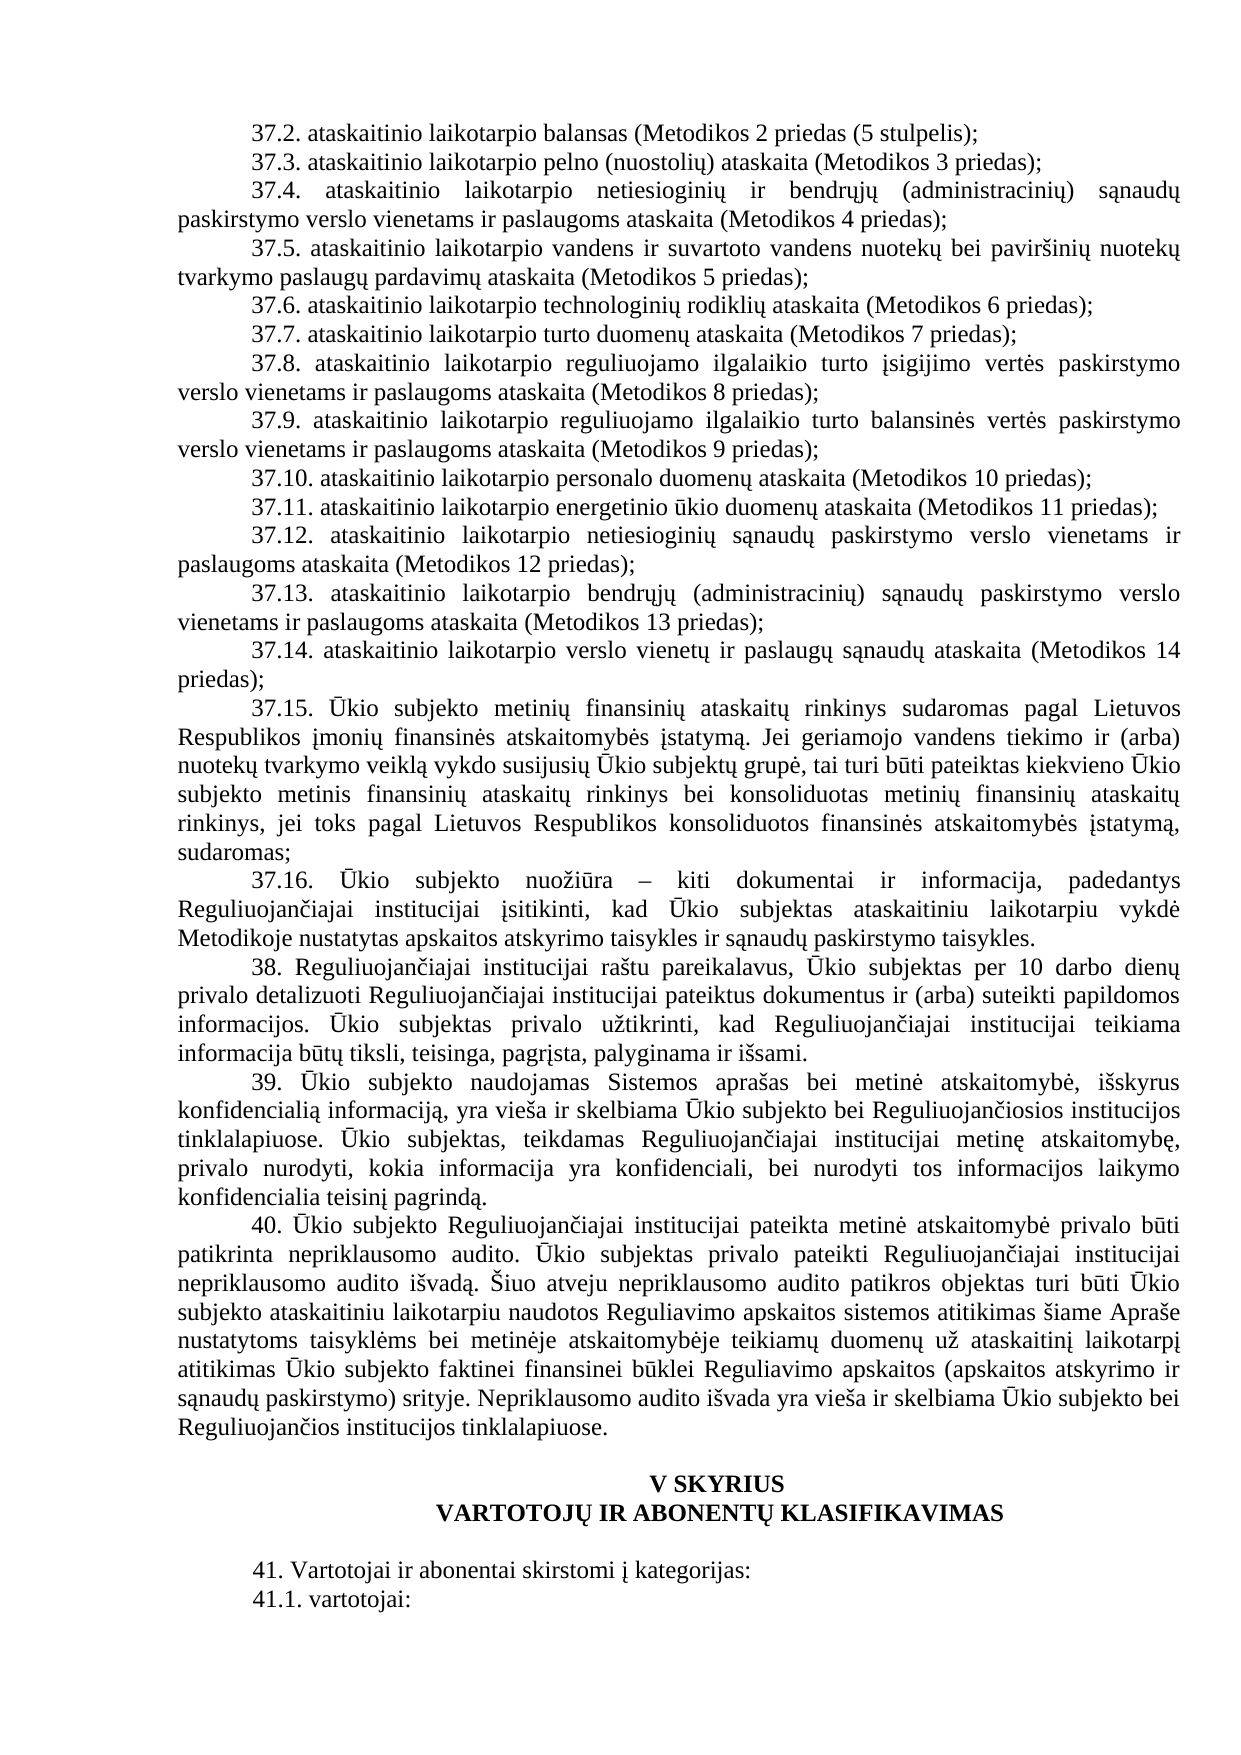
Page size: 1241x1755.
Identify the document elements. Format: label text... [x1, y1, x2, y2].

text 41. Vartotojai ir abonentai skirstomi į kategorijas: [177, 1556, 1181, 1584]
text 40. Ūkio subjekto Reguliuojančiajai institucijai pateikta metinė atskaitomybė privalo būti patikrinta nepriklausomo audito. Ūkio subjektas privalo pateikti Reguliuojančiajai institucijai nepriklausomo audito išvadą. Šiuo atveju nepriklausomo audito patikros objektas turi būti Ūkio subjekto ataskaitiniu laikotarpiu naudotos Reguliavimo apskaitos sistemos atitikimas šiame Apraše nustatytoms taisyklėms bei metinėje atskaitomybėje teikiamų duomenų už ataskaitinį laikotarpį atitikimas Ūkio subjekto faktinei finansinei būklei Reguliavimo apskaitos (apskaitos atskyrimo ir sąnaudų paskirstymo) srityje. Nepriklausomo audito išvada yra vieša ir skelbiama Ūkio subjekto bei Reguliuojančios institucijos tinklalapiuose. [177, 1211, 1181, 1441]
text 37.3. ataskaitinio laikotarpio pelno (nuostolių) ataskaita (Metodikos 3 priedas); [177, 147, 1181, 176]
text 37.6. ataskaitinio laikotarpio technologinių rodiklių ataskaita (Metodikos 6 priedas); [177, 291, 1181, 319]
text 37.4. ataskaitinio laikotarpio netiesioginių ir bendrųjų (administracinių) sąnaudų paskirstymo verslo vienetams ir paslaugoms ataskaita (Metodikos 4 priedas); [177, 176, 1181, 233]
text 37.15. Ūkio subjekto metinių finansinių ataskaitų rinkinys sudaromas pagal Lietuvos Respublikos įmonių finansinės atskaitomybės įstatymą. Jei geriamojo vandens tiekimo ir (arba) nuotekų tvarkymo veiklą vykdo susijusių Ūkio subjektų grupė, tai turi būti pateiktas kiekvieno Ūkio subjekto metinis finansinių ataskaitų rinkinys bei konsoliduotas metinių finansinių ataskaitų rinkinys, jei toks pagal Lietuvos Respublikos konsoliduotos finansinės atskaitomybės įstatymą, sudaromas; [177, 693, 1181, 866]
text VARTOTOJŲ IR ABONENTŲ KLASIFIKAVIMAS [177, 1498, 1181, 1527]
text 37.5. ataskaitinio laikotarpio vandens ir suvartoto vandens nuotekų bei paviršinių nuotekų tvarkymo paslaugų pardavimų ataskaita (Metodikos 5 priedas); [177, 233, 1181, 291]
text 37.16. Ūkio subjekto nuožiūra – kiti dokumentai ir informacija, padedantys Reguliuojančiajai institucijai įsitikinti, kad Ūkio subjektas ataskaitiniu laikotarpiu vykdė Metodikoje nustatytas apskaitos atskyrimo taisykles ir sąnaudų paskirstymo taisykles. [177, 866, 1181, 952]
text 37.13. ataskaitinio laikotarpio bendrųjų (administracinių) sąnaudų paskirstymo verslo vienetams ir paslaugoms ataskaita (Metodikos 13 priedas); [177, 578, 1181, 636]
text 37.14. ataskaitinio laikotarpio verslo vienetų ir paslaugų sąnaudų ataskaita (Metodikos 14 priedas); [177, 636, 1181, 693]
text 37.8. ataskaitinio laikotarpio reguliuojamo ilgalaikio turto įsigijimo vertės paskirstymo verslo vienetams ir paslaugoms ataskaita (Metodikos 8 priedas); [177, 348, 1181, 406]
text 37.11. ataskaitinio laikotarpio energetinio ūkio duomenų ataskaita (Metodikos 11 priedas); [177, 492, 1181, 521]
text 38. Reguliuojančiajai institucijai raštu pareikalavus, Ūkio subjektas per 10 darbo dienų privalo detalizuoti Reguliuojančiajai institucijai pateiktus dokumentus ir (arba) suteikti papildomos informacijos. Ūkio subjektas privalo užtikrinti, kad Reguliuojančiajai institucijai teikiama informacija būtų tiksli, teisinga, pagrįsta, palyginama ir išsami. [177, 952, 1181, 1067]
text 41.1. vartotojai: [177, 1584, 1181, 1613]
text 37.9. ataskaitinio laikotarpio reguliuojamo ilgalaikio turto balansinės vertės paskirstymo verslo vienetams ir paslaugoms ataskaita (Metodikos 9 priedas); [177, 406, 1181, 463]
text 37.2. ataskaitinio laikotarpio balansas (Metodikos 2 priedas (5 stulpelis); [177, 118, 1181, 147]
text 39. Ūkio subjekto naudojamas Sistemos aprašas bei metinė atskaitomybė, išskyrus konfidencialią informaciją, yra vieša ir skelbiama Ūkio subjekto bei Reguliuojančiosios institucijos tinklalapiuose. Ūkio subjektas, teikdamas Reguliuojančiajai institucijai metinę atskaitomybę, privalo nurodyti, kokia informacija yra konfidenciali, bei nurodyti tos informacijos laikymo konfidencialia teisinį pagrindą. [177, 1067, 1181, 1211]
text 37.7. ataskaitinio laikotarpio turto duomenų ataskaita (Metodikos 7 priedas); [177, 319, 1181, 348]
text 37.12. ataskaitinio laikotarpio netiesioginių sąnaudų paskirstymo verslo vienetams ir paslaugoms ataskaita (Metodikos 12 priedas); [177, 521, 1181, 578]
text V SKYRIUS [177, 1469, 1181, 1498]
text 37.10. ataskaitinio laikotarpio personalo duomenų ataskaita (Metodikos 10 priedas); [177, 463, 1181, 492]
